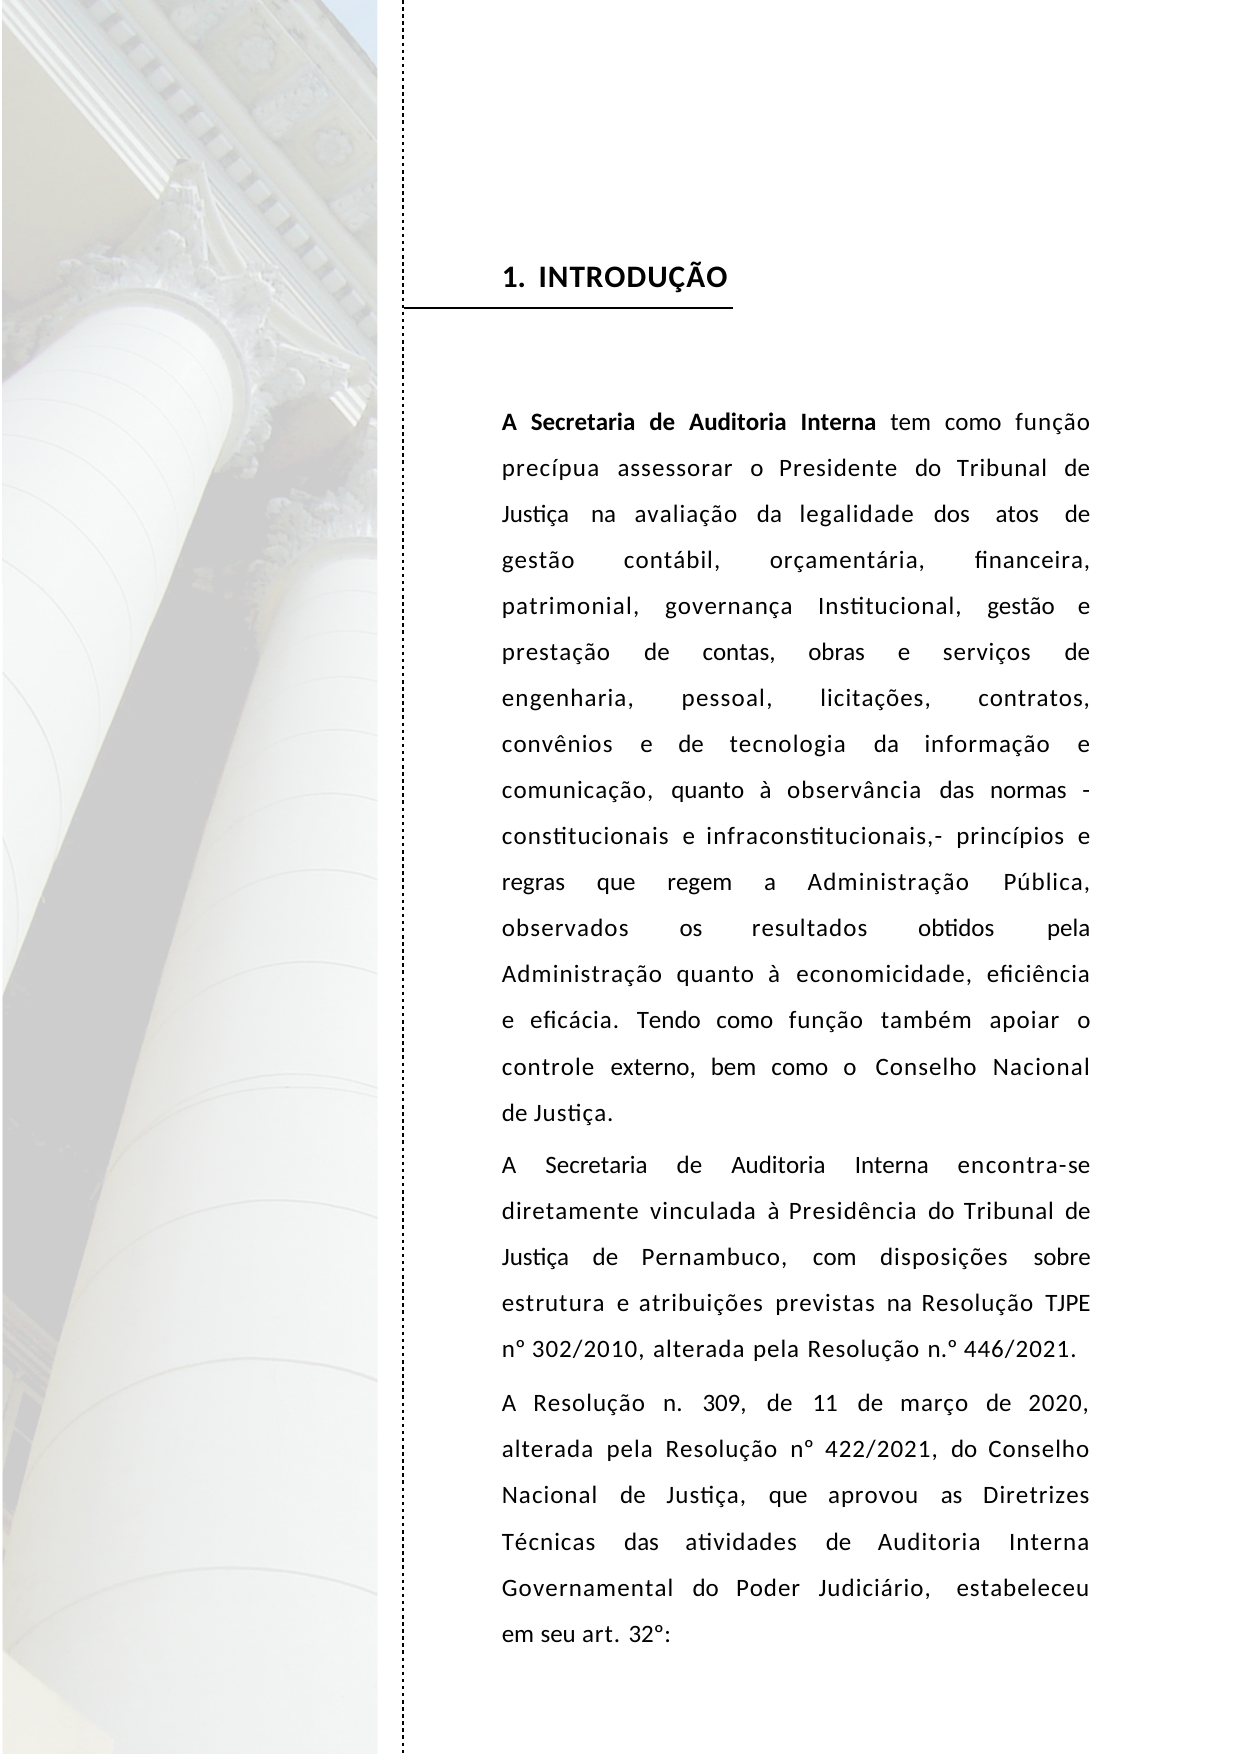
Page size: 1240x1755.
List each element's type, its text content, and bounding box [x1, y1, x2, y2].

list INTRODUÇÃO [502, 257, 1192, 295]
text A Resolução n. 309, de 11 de março de 2020, alterada pela Resolução nº 422/2021, do Conselho Nacional de Justiça, que aprovou as Diretrizes Técnicas das atividades de Auditoria Interna Governamental do Poder Judiciário, estabeleceu em seu art. 32º: [502, 1388, 1089, 1648]
text A Secretaria de Auditoria Interna tem como função precípua assessorar o Presidente do Tribunal de Justiça na avaliação da legalidade dos atos de gestão contábil, orçamentária, financeira, patrimonial, governança Institucional, gestão e prestação de contas, obras e serviços de engenharia, pessoal, licitações, contratos, convênios e de tecnologia da informação e comunicação, quanto à observância das normas - constitucionais e infraconstitucionais,- princípios e regras que regem a Administração Pública, observados os resultados obtidos pela Administração quanto à economicidade, eficiência e eficácia. Tendo como função também apoiar o controle externo, bem como o Conselho Nacional de Justiça. [502, 406, 1090, 1127]
text A Secretaria de Auditoria Interna encontra-se diretamente vinculada à Presidência do Tribunal de Justiça de Pernambuco, com disposições sobre estrutura e atribuições previstas na Resolução TJPE nº 302/2010, alterada pela Resolução n.º 446/2021. [502, 1149, 1090, 1364]
